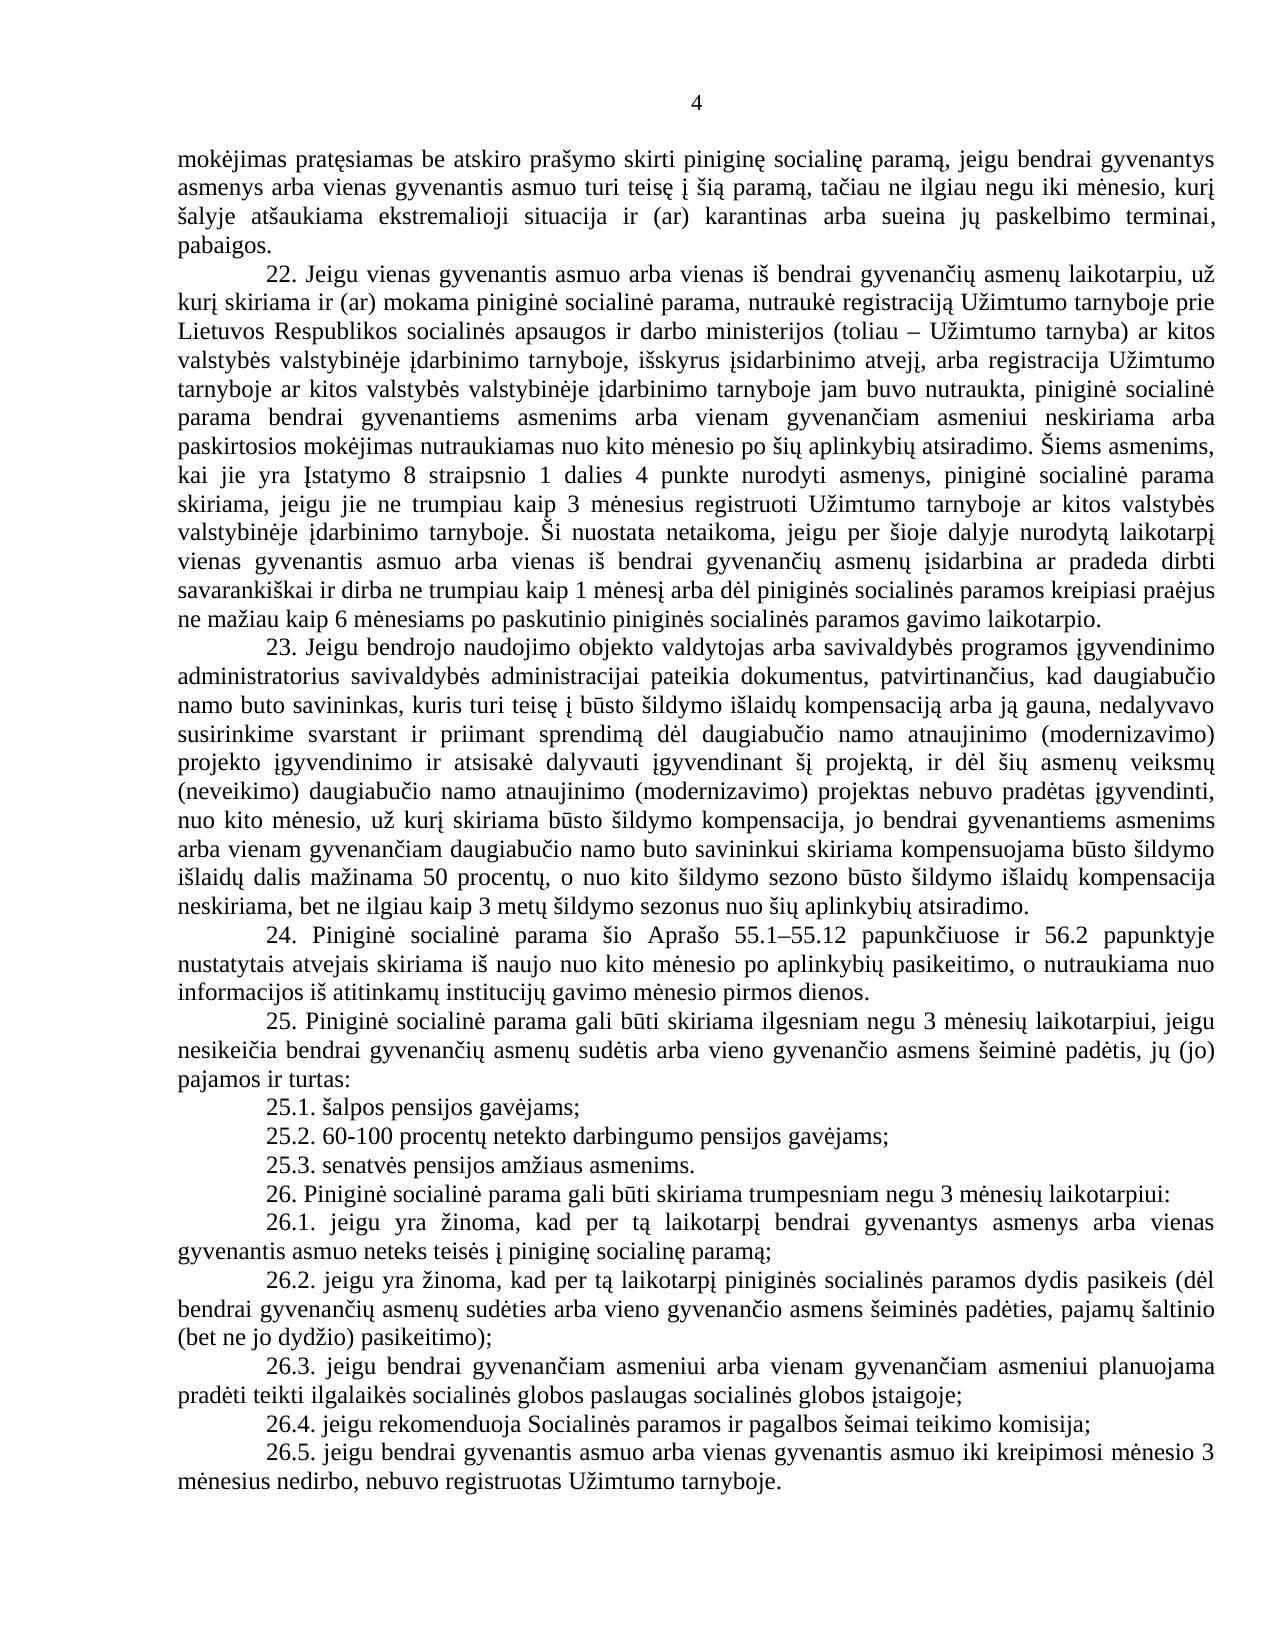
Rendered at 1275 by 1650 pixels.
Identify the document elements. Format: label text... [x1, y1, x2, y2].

text 24. Piniginė socialinė parama šio Aprašo 55.1–55.12 papunkčiuose ir 56.2 papunktyje nustatytais atvejais skiriama iš naujo nuo kito mėnesio po aplinkybių pasikeitimo, o nutraukiama nuo informacijos iš atitinkamų institucijų gavimo mėnesio pirmos dienos. [177, 920, 1216, 1006]
text 26.3. jeigu bendrai gyvenančiam asmeniui arba vienam gyvenančiam asmeniui planuojama pradėti teikti ilgalaikės socialinės globos paslaugas socialinės globos įstaigoje; [177, 1351, 1216, 1409]
text 25.1. šalpos pensijos gavėjams; [177, 1092, 1216, 1121]
text 26.2. jeigu yra žinoma, kad per tą laikotarpį piniginės socialinės paramos dydis pasikeis (dėl bendrai gyvenančių asmenų sudėties arba vieno gyvenančio asmens šeiminės padėties, pajamų šaltinio (bet ne jo dydžio) pasikeitimo); [177, 1265, 1216, 1351]
text 25. Piniginė socialinė parama gali būti skiriama ilgesniam negu 3 mėnesių laikotarpiui, jeigu nesikeičia bendrai gyvenančių asmenų sudėtis arba vieno gyvenančio asmens šeiminė padėtis, jų (jo) pajamos ir turtas: [177, 1006, 1216, 1092]
text 26. Piniginė socialinė parama gali būti skiriama trumpesniam negu 3 mėnesių laikotarpiui: [177, 1179, 1216, 1207]
text 25.2. 60-100 procentų netekto darbingumo pensijos gavėjams; [177, 1121, 1216, 1150]
text 22. Jeigu vienas gyvenantis asmuo arba vienas iš bendrai gyvenančių asmenų laikotarpiu, už kurį skiriama ir (ar) mokama piniginė socialinė parama, nutraukė registraciją Užimtumo tarnyboje prie Lietuvos Respublikos socialinės apsaugos ir darbo ministerijos (toliau – Užimtumo tarnyba) ar kitos valstybės valstybinėje įdarbinimo tarnyboje, išskyrus įsidarbinimo atvejį, arba registracija Užimtumo tarnyboje ar kitos valstybės valstybinėje įdarbinimo tarnyboje jam buvo nutraukta, piniginė socialinė parama bendrai gyvenantiems asmenims arba vienam gyvenančiam asmeniui neskiriama arba paskirtosios mokėjimas nutraukiamas nuo kito mėnesio po šių aplinkybių atsiradimo. Šiems asmenims, kai jie yra Įstatymo 8 straipsnio 1 dalies 4 punkte nurodyti asmenys, piniginė socialinė parama skiriama, jeigu jie ne trumpiau kaip 3 mėnesius registruoti Užimtumo tarnyboje ar kitos valstybės valstybinėje įdarbinimo tarnyboje. Ši nuostata netaikoma, jeigu per šioje dalyje nurodytą laikotarpį vienas gyvenantis asmuo arba vienas iš bendrai gyvenančių asmenų įsidarbina ar pradeda dirbti savarankiškai ir dirba ne trumpiau kaip 1 mėnesį arba dėl piniginės socialinės paramos kreipiasi praėjus ne mažiau kaip 6 mėnesiams po paskutinio piniginės socialinės paramos gavimo laikotarpio. [177, 259, 1216, 632]
text 23. Jeigu bendrojo naudojimo objekto valdytojas arba savivaldybės programos įgyvendinimo administratorius savivaldybės administracijai pateikia dokumentus, patvirtinančius, kad daugiabučio namo buto savininkas, kuris turi teisę į būsto šildymo išlaidų kompensaciją arba ją gauna, nedalyvavo susirinkime svarstant ir priimant sprendimą dėl daugiabučio namo atnaujinimo (modernizavimo) projekto įgyvendinimo ir atsisakė dalyvauti įgyvendinant šį projektą, ir dėl šių asmenų veiksmų (neveikimo) daugiabučio namo atnaujinimo (modernizavimo) projektas nebuvo pradėtas įgyvendinti, nuo kito mėnesio, už kurį skiriama būsto šildymo kompensacija, jo bendrai gyvenantiems asmenims arba vienam gyvenančiam daugiabučio namo buto savininkui skiriama kompensuojama būsto šildymo išlaidų dalis mažinama 50 procentų, o nuo kito šildymo sezono būsto šildymo išlaidų kompensacija neskiriama, bet ne ilgiau kaip 3 metų šildymo sezonus nuo šių aplinkybių atsiradimo. [177, 632, 1216, 920]
text 26.4. jeigu rekomenduoja Socialinės paramos ir pagalbos šeimai teikimo komisija; [177, 1409, 1216, 1437]
text 26.5. jeigu bendrai gyvenantis asmuo arba vienas gyvenantis asmuo iki kreipimosi mėnesio 3 mėnesius nedirbo, nebuvo registruotas Užimtumo tarnyboje. [177, 1437, 1216, 1495]
text mokėjimas pratęsiamas be atskiro prašymo skirti piniginę socialinę paramą, jeigu bendrai gyvenantys asmenys arba vienas gyvenantis asmuo turi teisę į šią paramą, tačiau ne ilgiau negu iki mėnesio, kurį šalyje atšaukiama ekstremalioji situacija ir (ar) karantinas arba sueina jų paskelbimo terminai, pabaigos. [177, 144, 1216, 259]
text 25.3. senatvės pensijos amžiaus asmenims. [177, 1150, 1216, 1179]
text 26.1. jeigu yra žinoma, kad per tą laikotarpį bendrai gyvenantys asmenys arba vienas gyvenantis asmuo neteks teisės į piniginę socialinę paramą; [177, 1207, 1216, 1265]
